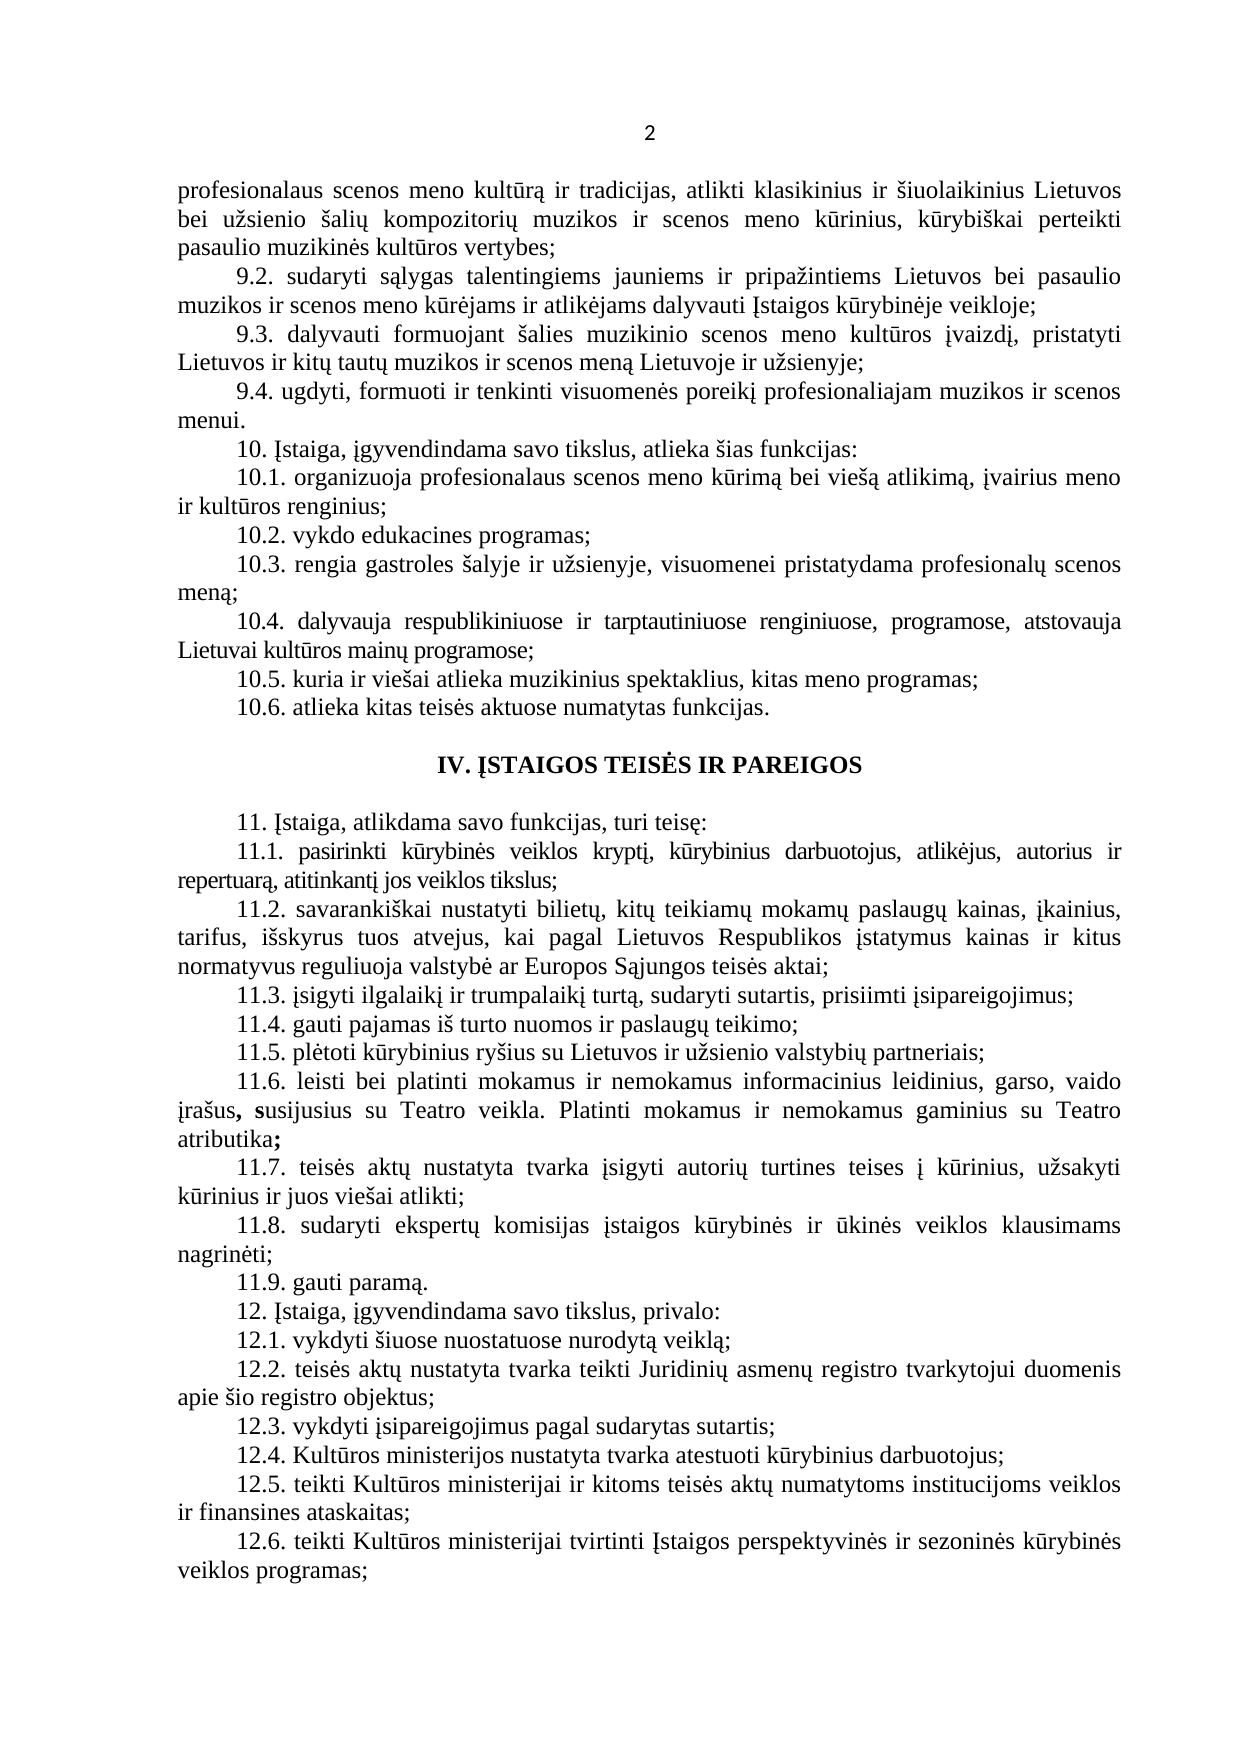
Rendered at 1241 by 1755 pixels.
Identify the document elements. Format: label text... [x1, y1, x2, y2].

text 10.4. dalyvauja respublikiniuose ir tarptautiniuose renginiuose, programose, atstovauja Lietuvai kultūros mainų programose; [177, 606, 1122, 664]
text 11.1. pasirinkti kūrybinės veiklos kryptį, kūrybinius darbuotojus, atlikėjus, autorius ir repertuarą, atitinkantį jos veiklos tikslus; [177, 836, 1122, 894]
text 12.5. teikti Kultūros ministerijai ir kitoms teisės aktų numatytoms institucijoms veiklos ir finansines ataskaitas; [177, 1469, 1122, 1526]
text 10.5. kuria ir viešai atlieka muzikinius spektaklius, kitas meno programas; [177, 664, 1122, 692]
text profesionalaus scenos meno kultūrą ir tradicijas, atlikti klasikinius ir šiuolaikinius Lietuvos bei užsienio šalių kompozitorių muzikos ir scenos meno kūrinius, kūrybiškai perteikti pasaulio muzikinės kultūros vertybes; [177, 175, 1122, 261]
text 12.2. teisės aktų nustatyta tvarka teikti Juridinių asmenų registro tvarkytojui duomenis apie šio registro objektus; [177, 1354, 1122, 1411]
text 12.1. vykdyti šiuose nuostatuose nurodytą veiklą; [177, 1325, 1122, 1354]
text 9.2. sudaryti sąlygas talentingiems jauniems ir pripažintiems Lietuvos bei pasaulio muzikos ir scenos meno kūrėjams ir atlikėjams dalyvauti Įstaigos kūrybinėje veikloje; [177, 261, 1122, 319]
text 10.1. organizuoja profesionalaus scenos meno kūrimą bei viešą atlikimą, įvairius meno ir kultūros renginius; [177, 462, 1122, 520]
text 11.9. gauti paramą. [177, 1267, 1122, 1296]
text 11.5. plėtoti kūrybinius ryšius su Lietuvos ir užsienio valstybių partneriais; [177, 1037, 1122, 1066]
text 10.2. vykdo edukacines programas; [177, 520, 1122, 549]
text 11.3. įsigyti ilgalaikį ir trumpalaikį turtą, sudaryti sutartis, prisiimti įsipareigojimus; [177, 980, 1122, 1009]
text 12.4. Kultūros ministerijos nustatyta tvarka atestuoti kūrybinius darbuotojus; [177, 1440, 1122, 1469]
text IV. ĮSTAIGOS TEISĖS IR PAREIGOS [177, 750, 1122, 779]
text 9.4. ugdyti, formuoti ir tenkinti visuomenės poreikį profesionaliajam muzikos ir scenos menui. [177, 376, 1122, 434]
text 11.6. leisti bei platinti mokamus ir nemokamus informacinius leidinius, garso, vaido įrašus, susijusius su Teatro veikla. Platinti mokamus ir nemokamus gaminius su Teatro atributika; [177, 1066, 1122, 1152]
text 11.4. gauti pajamas iš turto nuomos ir paslaugų teikimo; [177, 1009, 1122, 1037]
text 12.3. vykdyti įsipareigojimus pagal sudarytas sutartis; [177, 1411, 1122, 1440]
text 11.7. teisės aktų nustatyta tvarka įsigyti autorių turtines teises į kūrinius, užsakyti kūrinius ir juos viešai atlikti; [177, 1152, 1122, 1210]
text 9.3. dalyvauti formuojant šalies muzikinio scenos meno kultūros įvaizdį, pristatyti Lietuvos ir kitų tautų muzikos ir scenos meną Lietuvoje ir užsienyje; [177, 319, 1122, 376]
text 10.3. rengia gastroles šalyje ir užsienyje, visuomenei pristatydama profesionalų scenos meną; [177, 549, 1122, 606]
text 10.6. atlieka kitas teisės aktuose numatytas funkcijas. [177, 692, 1122, 721]
text 11.8. sudaryti ekspertų komisijas įstaigos kūrybinės ir ūkinės veiklos klausimams nagrinėti; [177, 1210, 1122, 1267]
text 12.6. teikti Kultūros ministerijai tvirtinti Įstaigos perspektyvinės ir sezoninės kūrybinės veiklos programas; [177, 1526, 1122, 1584]
text 12. Įstaiga, įgyvendindama savo tikslus, privalo: [177, 1296, 1122, 1325]
text 11. Įstaiga, atlikdama savo funkcijas, turi teisę: [177, 807, 1122, 836]
text 10. Įstaiga, įgyvendindama savo tikslus, atlieka šias funkcijas: [177, 434, 1122, 462]
text 11.2. savarankiškai nustatyti bilietų, kitų teikiamų mokamų paslaugų kainas, įkainius, tarifus, išskyrus tuos atvejus, kai pagal Lietuvos Respublikos įstatymus kainas ir kitus normatyvus reguliuoja valstybė ar Europos Sąjungos teisės aktai; [177, 894, 1122, 980]
